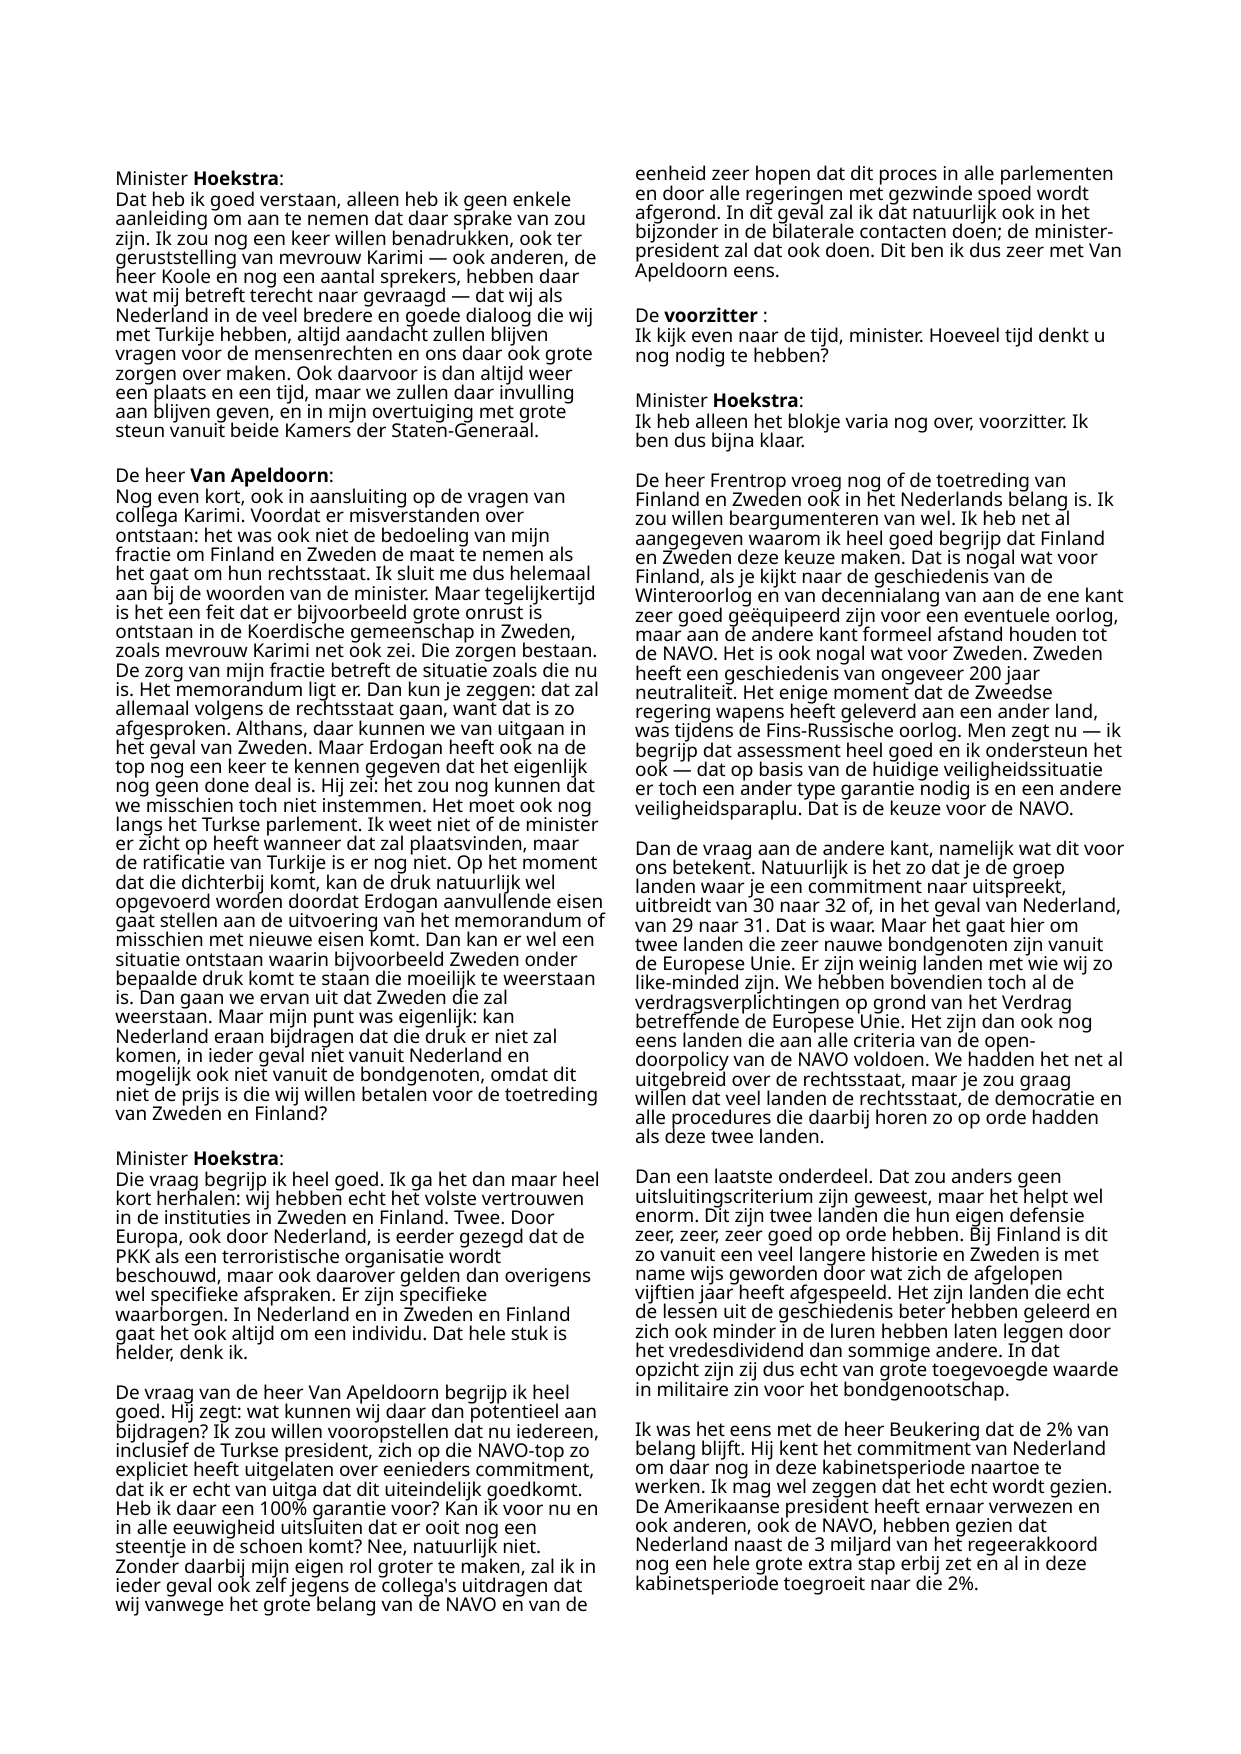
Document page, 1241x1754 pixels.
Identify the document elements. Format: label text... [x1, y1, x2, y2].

text Ik was het eens met de heer Beukering dat de 2% van belang blijft. Hij kent het commitment van Nederland om daar nog in deze kabinetsperiode naartoe te werken. Ik mag wel zeggen dat het echt wordt gezien. De Amerikaanse president heeft ernaar verwezen en ook anderen, ook de NAVO, hebben gezien dat Nederland naast de 3 miljard van het regeerakkoord nog een hele grote extra stap erbij zet en al in deze kabinetsperiode toegroeit naar die 2%. [635, 1421, 1125, 1594]
text De heer Van Apeldoorn: [115, 462, 605, 488]
text Minister Hoekstra: [115, 165, 605, 191]
text Nog even kort, ook in aansluiting op de vragen van collega Karimi. Voordat er misverstanden over ontstaan: het was ook niet de bedoeling van mijn fractie om Finland en Zweden de maat te nemen als het gaat om hun rechtsstaat. Ik sluit me dus helemaal aan bij de woorden van de minister. Maar tegelijkertijd is het een feit dat er bijvoorbeeld grote onrust is ontstaan in de Koerdische gemeenschap in Zweden, zoals mevrouw Karimi net ook zei. Die zorgen bestaan. De zorg van mijn fractie betreft de situatie zoals die nu is. Het memorandum ligt er. Dan kun je zeggen: dat zal allemaal volgens de rechtsstaat gaan, want dat is zo afgesproken. Althans, daar kunnen we van uitgaan in het geval van Zweden. Maar Erdogan heeft ook na de top nog een keer te kennen gegeven dat het eigenlijk nog geen done deal is. Hij zei: het zou nog kunnen dat we misschien toch niet instemmen. Het moet ook nog langs het Turkse parlement. Ik weet niet of de minister er zicht op heeft wanneer dat zal plaatsvinden, maar de ratificatie van Turkije is er nog niet. Op het moment dat die dichterbij komt, kan de druk natuurlijk wel opgevoerd worden doordat Erdogan aanvullende eisen gaat stellen aan de uitvoering van het memorandum of misschien met nieuwe eisen komt. Dan kan er wel een situatie ontstaan waarin bijvoorbeeld Zweden onder bepaalde druk komt te staan die moeilijk te weerstaan is. Dan gaan we ervan uit dat Zweden die zal weerstaan. Maar mijn punt was eigenlijk: kan Nederland eraan bijdragen dat die druk er niet zal komen, in ieder geval niet vanuit Nederland en mogelijk ook niet vanuit de bondgenoten, omdat dit niet de prijs is die wij willen betalen voor de toetreding van Zweden en Finland? [115, 488, 605, 1124]
text De voorzitter : [635, 302, 1125, 327]
text Ik kijk even naar de tijd, minister. Hoeveel tijd denkt u nog nodig te hebben? [635, 327, 1125, 366]
text Ik heb alleen het blokje varia nog over, voorzitter. Ik ben dus bijna klaar. [635, 413, 1125, 451]
text Minister Hoekstra: [635, 387, 1125, 413]
text Dat heb ik goed verstaan, alleen heb ik geen enkele aanleiding om aan te nemen dat daar sprake van zou zijn. Ik zou nog een keer willen benadrukken, ook ter geruststelling van mevrouw Karimi — ook anderen, de heer Koole en nog een aantal sprekers, hebben daar wat mij betreft terecht naar gevraagd — dat wij als Nederland in de veel bredere en goede dialoog die wij met Turkije hebben, altijd aandacht zullen blijven vragen voor de mensenrechten en ons daar ook grote zorgen over maken. Ook daarvoor is dan altijd weer een plaats en een tijd, maar we zullen daar invulling aan blijven geven, en in mijn overtuiging met grote steun vanuit beide Kamers der Staten-Generaal. [115, 191, 605, 442]
text De heer Frentrop vroeg nog of de toetreding van Finland en Zweden ook in het Nederlands belang is. Ik zou willen beargumenteren van wel. Ik heb net al aangegeven waarom ik heel goed begrijp dat Finland en Zweden deze keuze maken. Dat is nogal wat voor Finland, als je kijkt naar de geschiedenis van de Winteroorlog en van decennialang van aan de ene kant zeer goed geëquipeerd zijn voor een eventuele oorlog, maar aan de andere kant formeel afstand houden tot de NAVO. Het is ook nogal wat voor Zweden. Zweden heeft een geschiedenis van ongeveer 200 jaar neutraliteit. Het enige moment dat de Zweedse regering wapens heeft geleverd aan een ander land, was tijdens de Fins-Russische oorlog. Men zegt nu — ik begrijp dat assessment heel goed en ik ondersteun het ook — dat op basis van de huidige veiligheidssituatie er toch een ander type garantie nodig is en een andere veiligheidsparaplu. Dat is de keuze voor de NAVO. [635, 472, 1125, 819]
text De vraag van de heer Van Apeldoorn begrijp ik heel goed. Hij zegt: wat kunnen wij daar dan potentieel aan bijdragen? Ik zou willen vooropstellen dat nu iedereen, inclusief de Turkse president, zich op die NAVO-top zo expliciet heeft uitgelaten over eenieders commitment, dat ik er echt van uitga dat dit uiteindelijk goedkomt. Heb ik daar een 100% garantie voor? Kan ik voor nu en in alle eeuwigheid uitsluiten dat er ooit nog een steentje in de schoen komt? Nee, natuurlijk niet. Zonder daarbij mijn eigen rol groter te maken, zal ik in ieder geval ook zelf jegens de collega's uitdragen dat wij vanwege het grote belang van de NAVO en van de [115, 1384, 605, 1615]
text Dan een laatste onderdeel. Dat zou anders geen uitsluitingscriterium zijn geweest, maar het helpt wel enorm. Dit zijn twee landen die hun eigen defensie zeer, zeer, zeer goed op orde hebben. Bij Finland is dit zo vanuit een veel langere historie en Zweden is met name wijs geworden door wat zich de afgelopen vijftien jaar heeft afgespeeld. Het zijn landen die echt de lessen uit de geschiedenis beter hebben geleerd en zich ook minder in de luren hebben laten leggen door het vredesdividend dan sommige andere. In dat opzicht zijn zij dus echt van grote toegevoegde waarde in militaire zin voor het bondgenootschap. [635, 1168, 1125, 1400]
text Dan de vraag aan de andere kant, namelijk wat dit voor ons betekent. Natuurlijk is het zo dat je de groep landen waar je een commitment naar uitspreekt, uitbreidt van 30 naar 32 of, in het geval van Nederland, van 29 naar 31. Dat is waar. Maar het gaat hier om twee landen die zeer nauwe bondgenoten zijn vanuit de Europese Unie. Er zijn weinig landen met wie wij zo like-minded zijn. We hebben bovendien toch al de verdragsverplichtingen op grond van het Verdrag betreffende de Europese Unie. Het zijn dan ook nog eens landen die aan alle criteria van de open-doorpolicy van de NAVO voldoen. We hadden het net al uitgebreid over de rechtsstaat, maar je zou graag willen dat veel landen de rechtsstaat, de democratie en alle procedures die daarbij horen zo op orde hadden als deze twee landen. [635, 839, 1125, 1148]
text eenheid zeer hopen dat dit proces in alle parlementen en door alle regeringen met gezwinde spoed wordt afgerond. In dit geval zal ik dat natuurlijk ook in het bijzonder in de bilaterale contacten doen; de minister-president zal dat ook doen. Dit ben ik dus zeer met Van Apeldoorn eens. [635, 165, 1125, 281]
text Die vraag begrijp ik heel goed. Ik ga het dan maar heel kort herhalen: wij hebben echt het volste vertrouwen in de instituties in Zweden en Finland. Twee. Door Europa, ook door Nederland, is eerder gezegd dat de PKK als een terroristische organisatie wordt beschouwd, maar ook daarover gelden dan overigens wel specifieke afspraken. Er zijn specifieke waarborgen. In Nederland en in Zweden en Finland gaat het ook altijd om een individu. Dat hele stuk is helder, denk ik. [115, 1171, 605, 1363]
text Minister Hoekstra: [115, 1145, 605, 1171]
